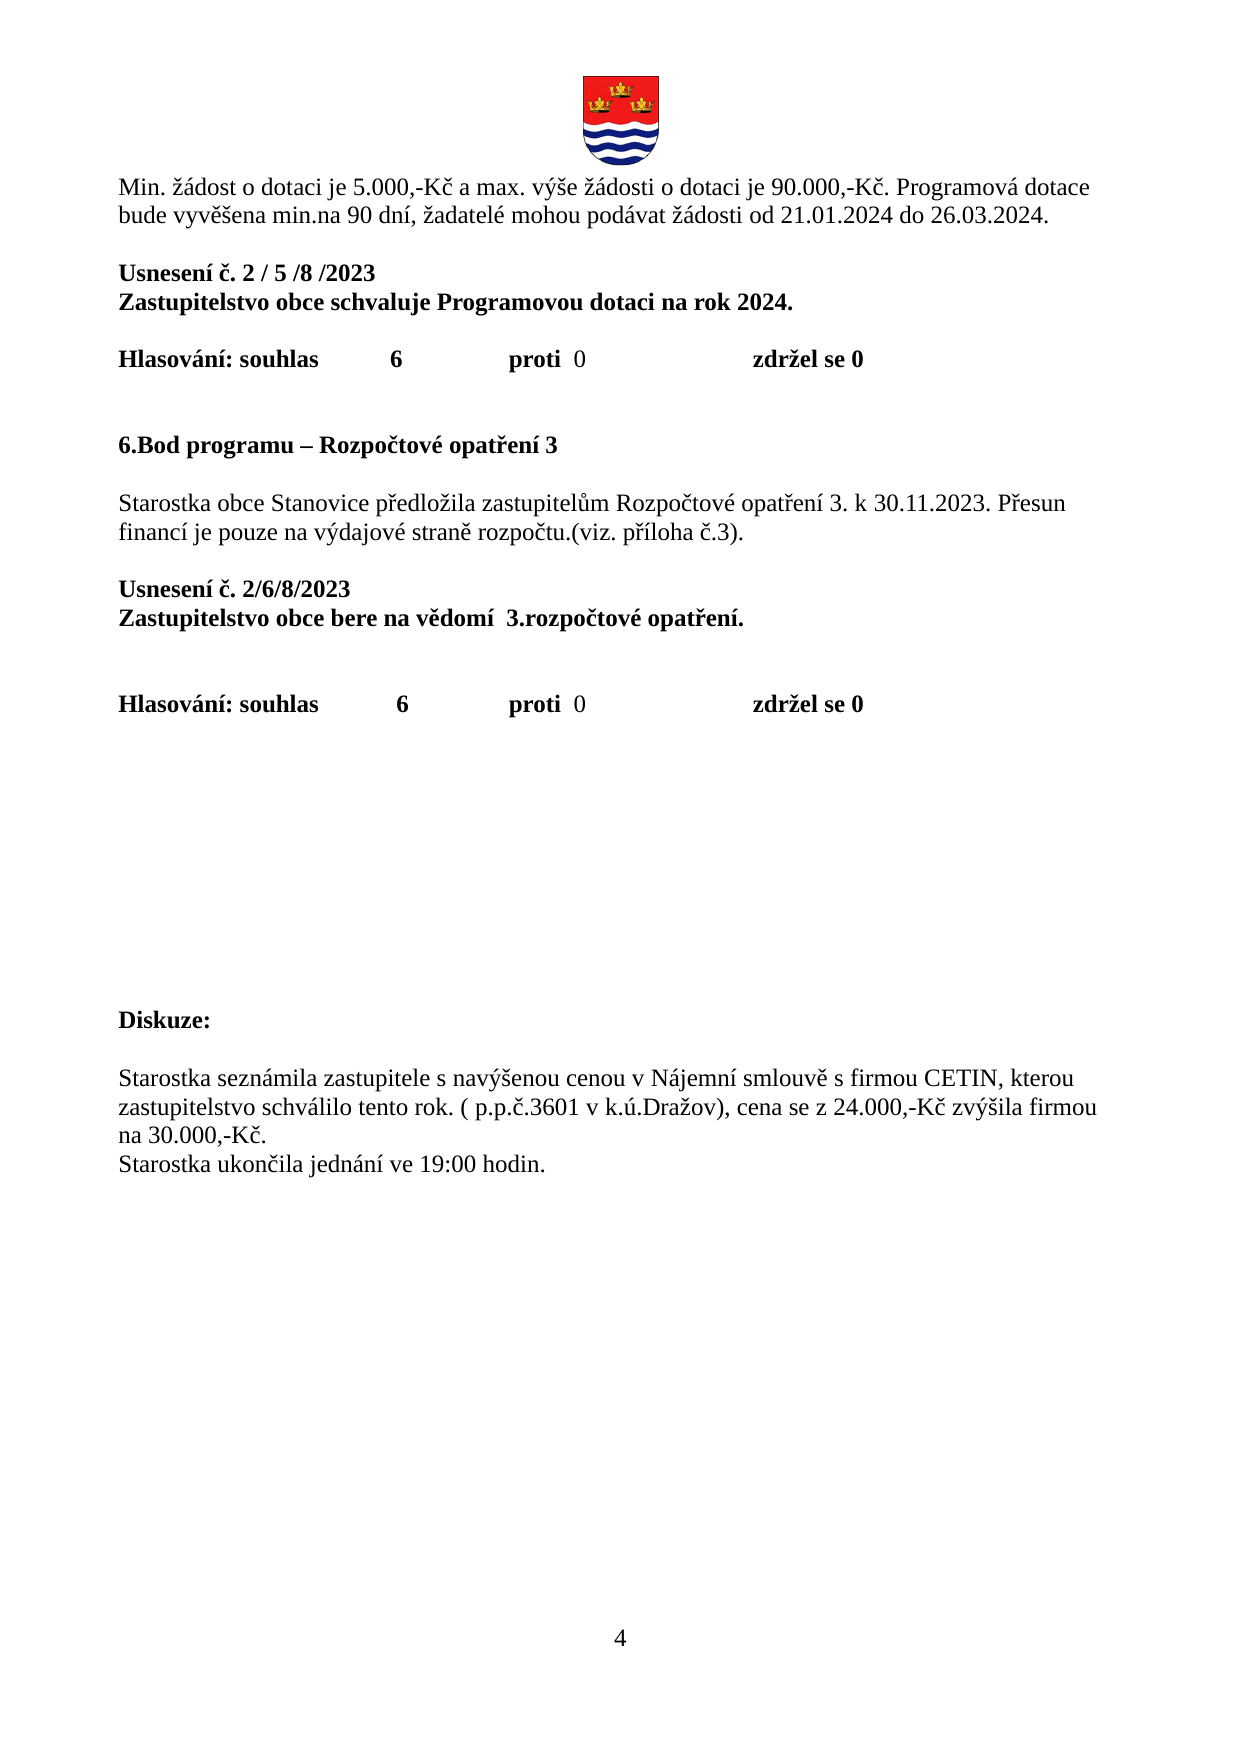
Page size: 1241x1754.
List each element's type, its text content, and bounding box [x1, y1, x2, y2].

text Starostka seznámila zastupitele s navýšenou cenou v Nájemní smlouvě s firmou CETIN, kterou zastupitelstvo schválilo tento rok. ( p.p.č.3601 v k.ú.Dražov), cena se z 24.000,-Kč zvýšila firmou na 30.000,-Kč. [118, 1063, 1122, 1149]
text Zastupitelstvo obce bere na vědomí 3.rozpočtové opatření. [118, 603, 1122, 632]
text Zastupitelstvo obce schvaluje Programovou dotaci na rok 2024. [118, 287, 1122, 316]
text Starostka obce Stanovice předložila zastupitelům Rozpočtové opatření 3. k 30.11.2023. Přesun financí je pouze na výdajové straně rozpočtu.(viz. příloha č.3). [118, 488, 1122, 546]
text Usnesení č. 2 / 5 /8 /2023 [118, 258, 1122, 287]
text Hlasování: souhlas 6 proti 0 zdržel se 0 [118, 344, 1122, 373]
text Hlasování: souhlas 6 proti 0 zdržel se 0 [118, 689, 1122, 718]
text 6.Bod programu – Rozpočtové opatření 3 [118, 431, 1122, 459]
text Starostka ukončila jednání ve 19:00 hodin. [118, 1149, 1122, 1178]
text Min. žádost o dotaci je 5.000,-Kč a max. výše žádosti o dotaci je 90.000,-Kč. Programová dotace bude vyvěšena min.na 90 dní, žadatelé mohou podávat žádosti od 21.01.2024 do 26.03.2024. [118, 172, 1122, 229]
text Diskuze: [118, 1006, 1122, 1034]
text Usnesení č. 2/6/8/2023 [118, 574, 1122, 603]
